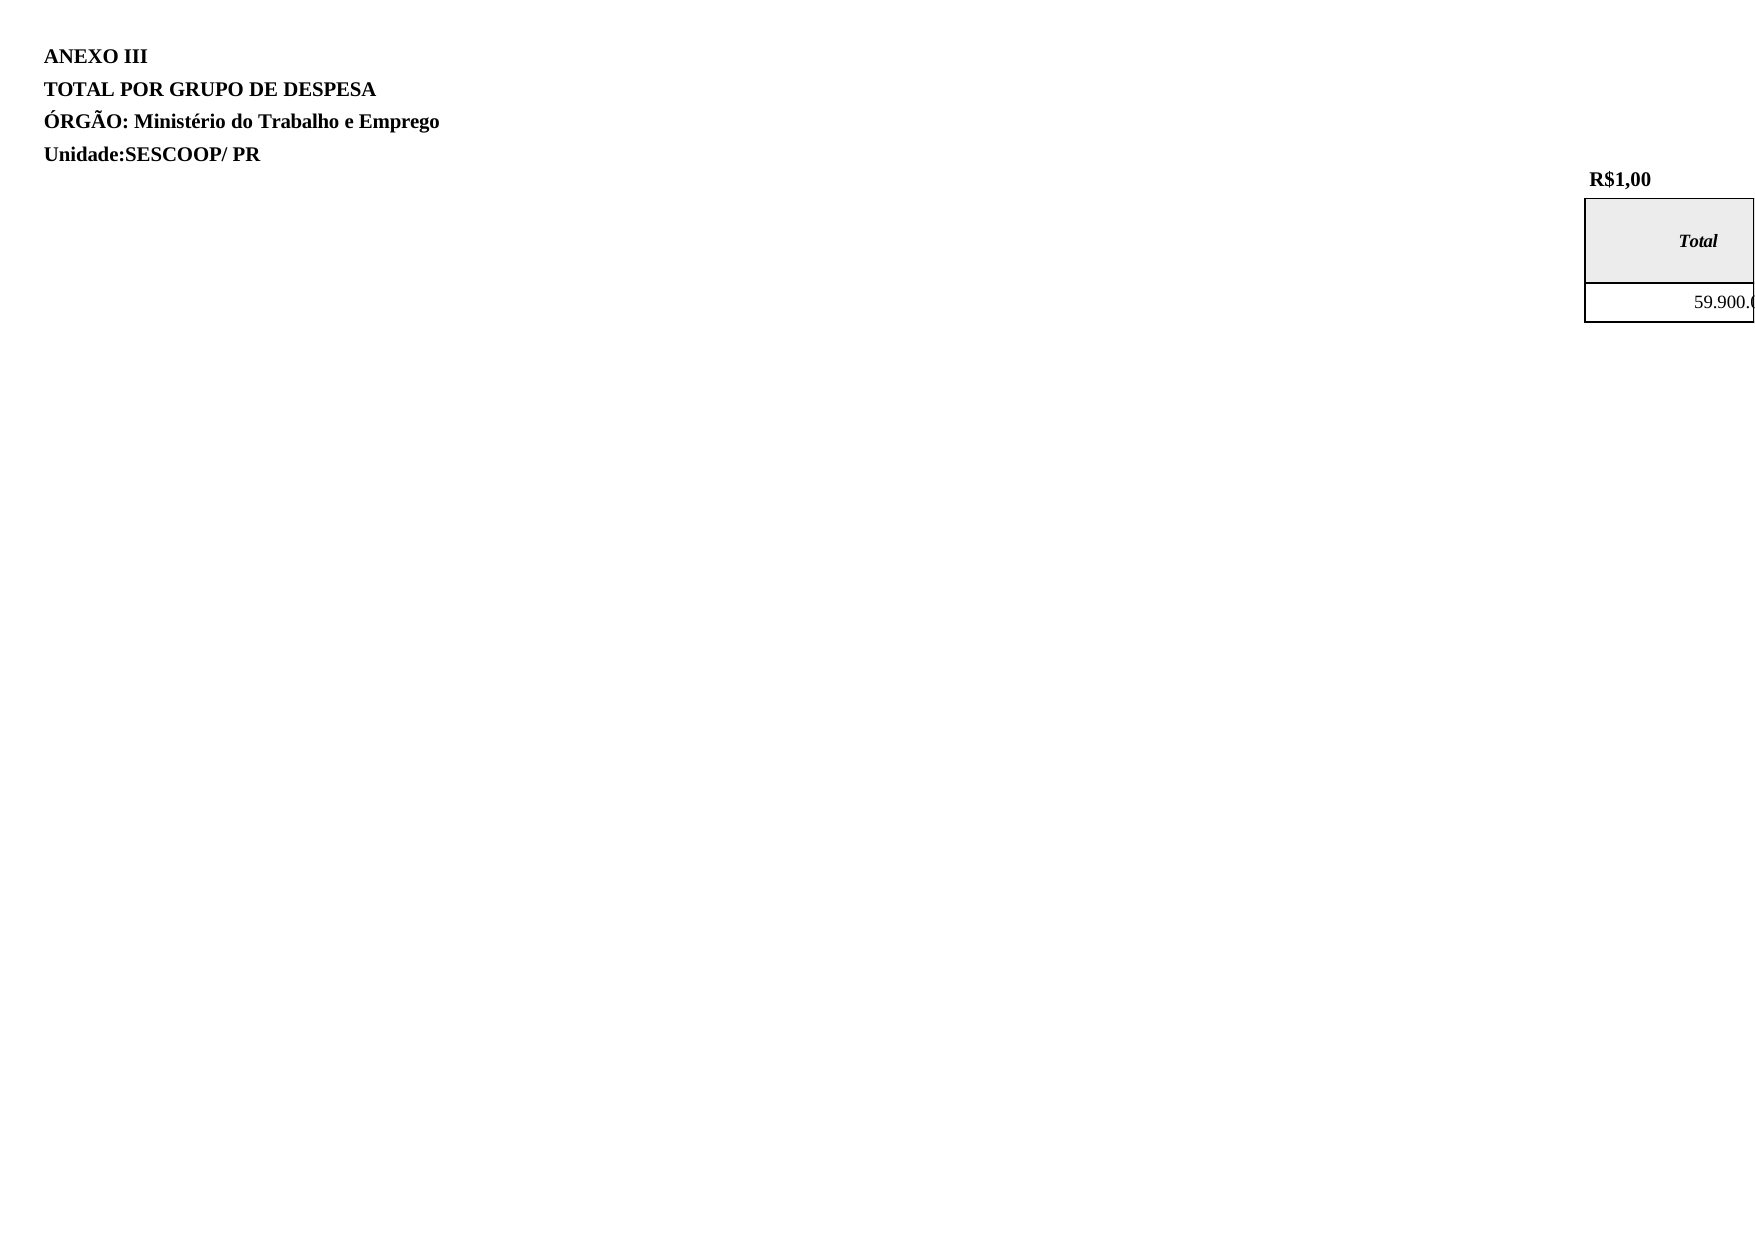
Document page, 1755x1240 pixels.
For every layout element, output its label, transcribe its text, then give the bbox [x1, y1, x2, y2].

table_cell 59.900.000,00 [1586, 284, 1753, 321]
text ÓRGÃO: Ministério do Trabalho e Emprego Unidade:SESCOOP/ PR [44, 109, 442, 166]
text R$1,00 [1589, 167, 1662, 191]
text TOTAL POR GRUPO DE DESPESA [44, 77, 442, 101]
table_header Total [1586, 199, 1753, 282]
text ANEXO III [44, 44, 442, 68]
